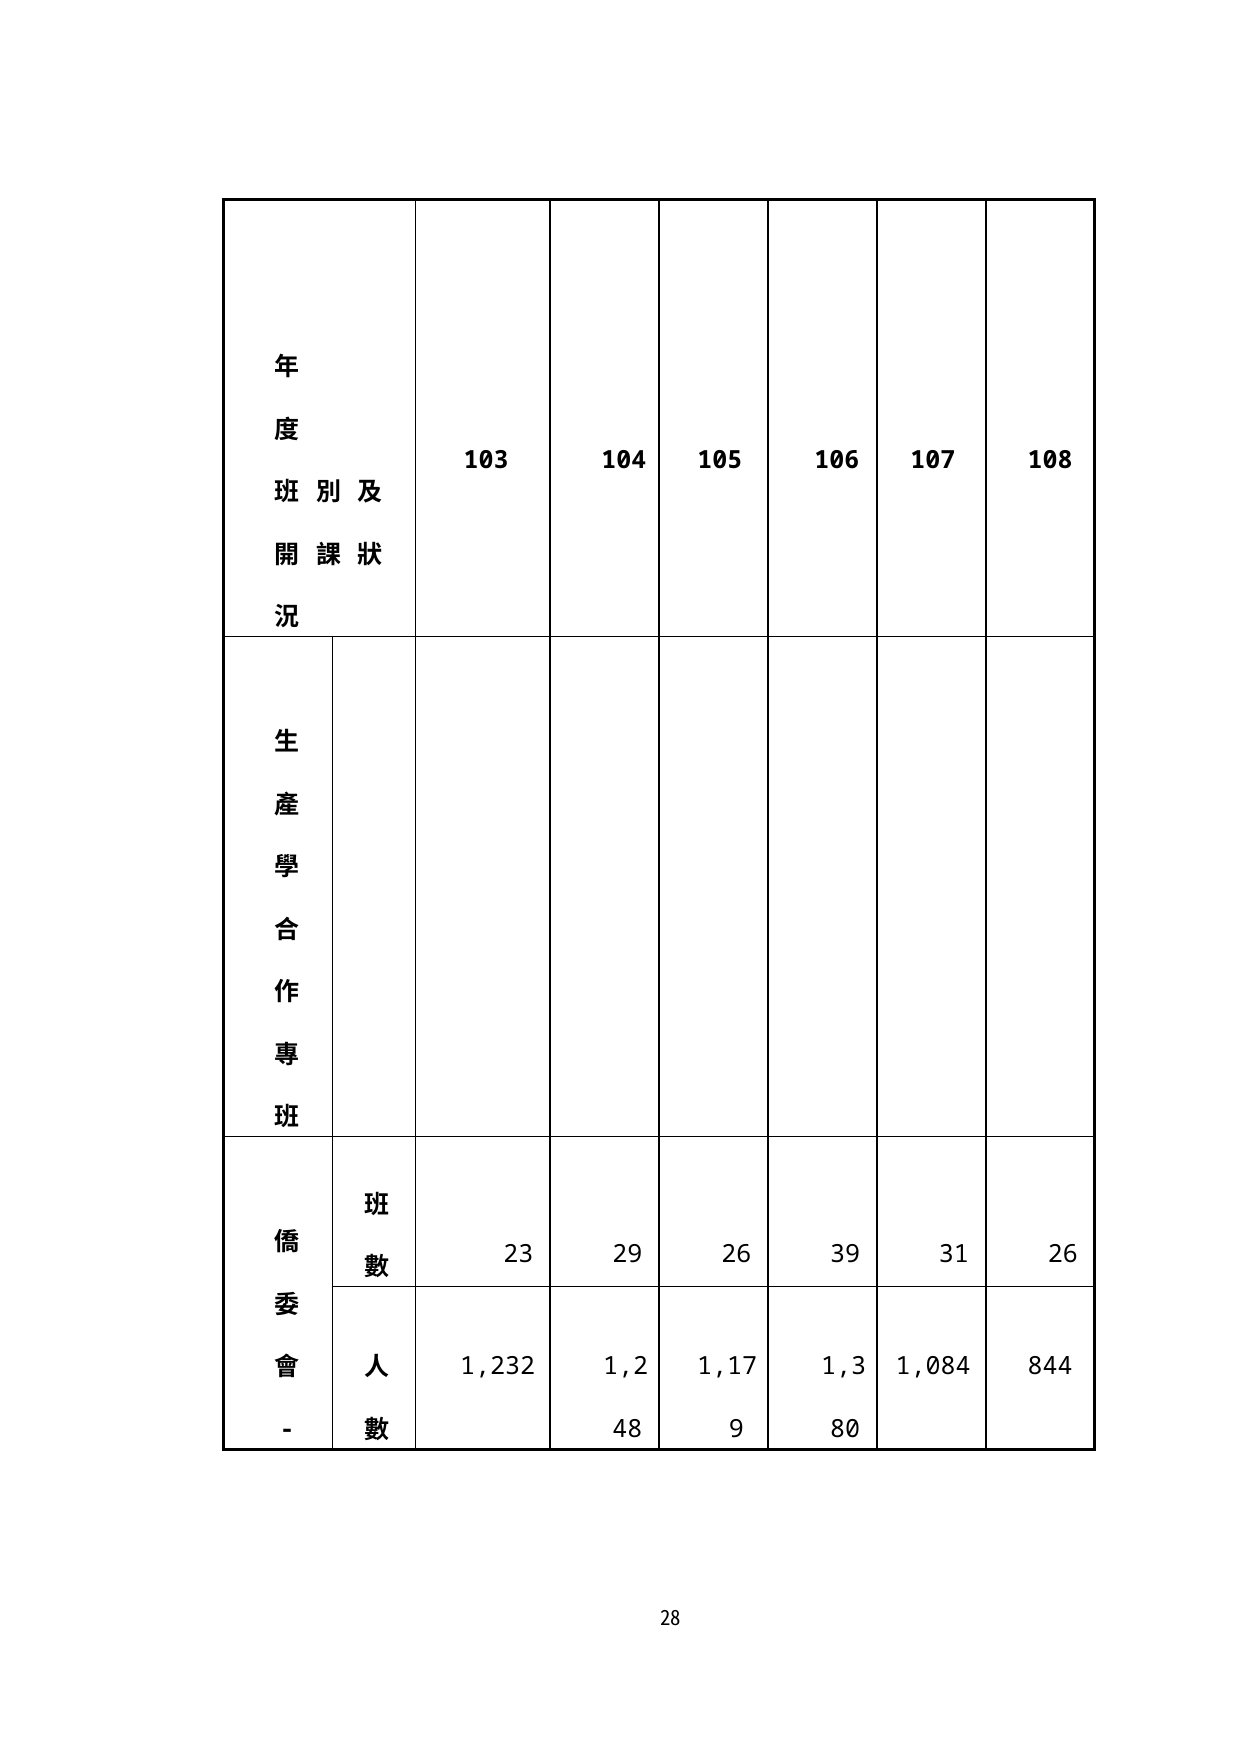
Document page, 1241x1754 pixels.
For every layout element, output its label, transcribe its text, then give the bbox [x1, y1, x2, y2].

table_cell [769, 637, 876, 1136]
table_cell 26 [987, 1137, 1093, 1286]
table_header 105 [660, 201, 767, 636]
table_cell 生產學合作專班 [225, 637, 332, 1136]
table_cell 班數 [333, 1137, 415, 1286]
table_header 106 [769, 201, 876, 636]
table_cell 26 [660, 1137, 767, 1286]
table_cell 1,084 [878, 1287, 985, 1448]
table_cell 29 [551, 1137, 658, 1286]
table_cell 1,380 [769, 1287, 876, 1448]
table_cell 1,232 [416, 1287, 549, 1448]
table_cell 僑委會- [225, 1137, 332, 1448]
table_cell 39 [769, 1137, 876, 1286]
table_header 年 度 班別及 開課狀況 [225, 201, 415, 636]
table_cell 1,248 [551, 1287, 658, 1448]
table_cell [333, 637, 415, 1136]
table_cell 人數 [333, 1287, 415, 1448]
table_header 103 [416, 201, 549, 636]
table_header 108 [987, 201, 1093, 636]
table_cell - [416, 637, 549, 1136]
table_header 104 [551, 201, 658, 636]
table_cell 23 [416, 1137, 549, 1286]
table_header 107 [878, 201, 985, 636]
table_cell 844 [987, 1287, 1093, 1448]
table_cell [878, 637, 985, 1136]
table_cell 1,179 [660, 1287, 767, 1448]
table_cell - [551, 637, 658, 1136]
table_cell [987, 637, 1093, 1136]
table_cell - [660, 637, 767, 1136]
table_cell 31 [878, 1137, 985, 1286]
